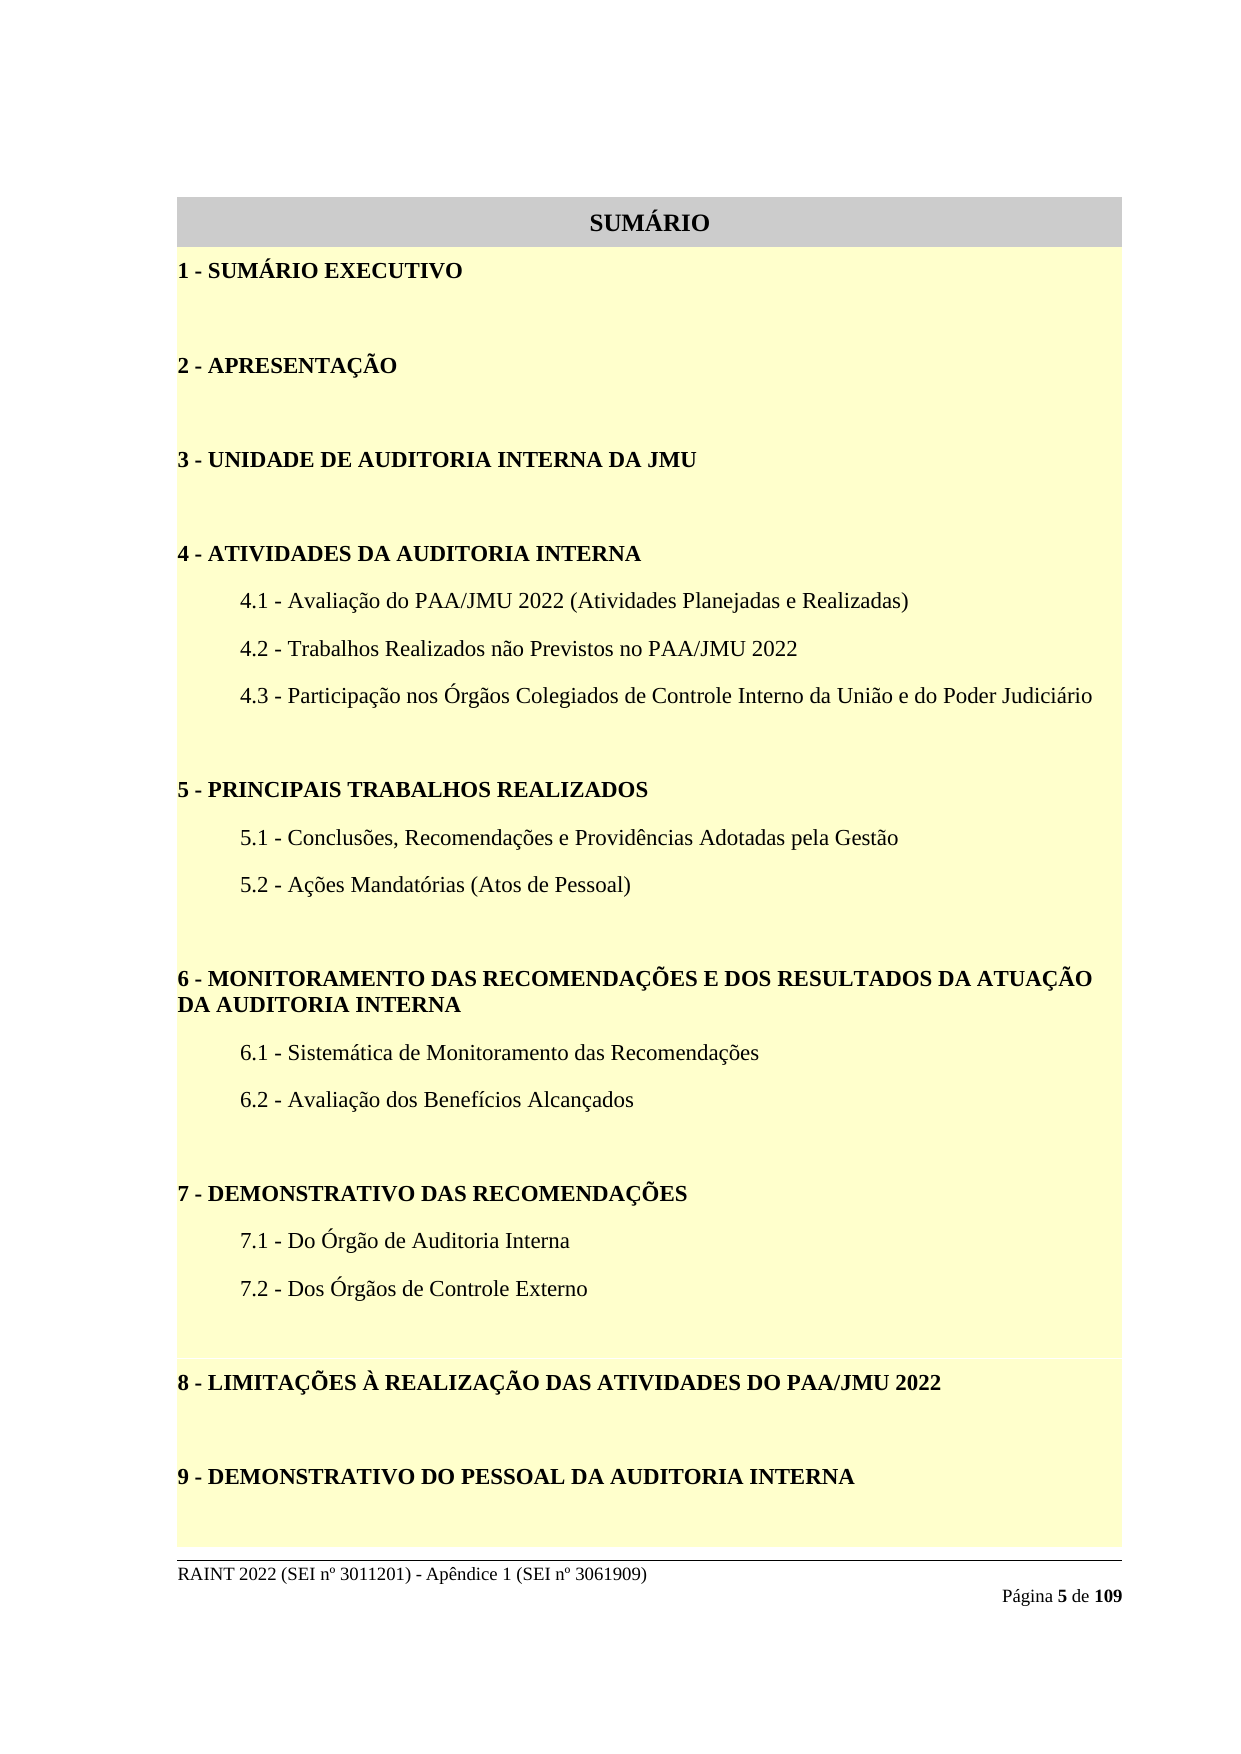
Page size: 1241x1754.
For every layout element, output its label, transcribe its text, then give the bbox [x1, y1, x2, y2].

table_cell 8 - LIMITAÇÕES À REALIZAÇÃO DAS ATIVIDADES DO PAA/JMU 2022 [177, 1359, 1122, 1453]
table_cell 7.1 - Do Órgão de Auditoria Interna [177, 1217, 1122, 1264]
table_cell 4 - ATIVIDADES DA AUDITORIA INTERNA [177, 530, 1122, 577]
table_cell 4.2 - Trabalhos Realizados não Previstos no PAA/JMU 2022 [177, 624, 1122, 672]
table_cell 7.2 - Dos Órgãos de Controle Externo [177, 1264, 1122, 1358]
table_cell 5 - PRINCIPAIS TRABALHOS REALIZADOS [177, 766, 1122, 813]
table_cell 4.1 - Avaliação do PAA/JMU 2022 (Atividades Planejadas e Realizadas) [177, 577, 1122, 624]
table_cell 1 - SUMÁRIO EXECUTIVO [177, 247, 1122, 341]
table_cell 3 - UNIDADE DE AUDITORIA INTERNA DA JMU [177, 436, 1122, 530]
table_cell 4.3 - Participação nos Órgãos Colegiados de Controle Interno da União e do Poder Judiciário [177, 672, 1122, 766]
table_cell 7 - DEMONSTRATIVO DAS RECOMENDAÇÕES [177, 1170, 1122, 1217]
table_cell 5.1 - Conclusões, Recomendações e Providências Adotadas pela Gestão [177, 813, 1122, 860]
table_cell 5.2 - Ações Mandatórias (Atos de Pessoal) [177, 860, 1122, 955]
table_header SUMÁRIO [177, 197, 1122, 247]
table_cell 2 - APRESENTAÇÃO [177, 341, 1122, 436]
table_cell 9 - DEMONSTRATIVO DO PESSOAL DA AUDITORIA INTERNA [177, 1453, 1122, 1547]
table_cell 6.1 - Sistemática de Monitoramento das Recomendações [177, 1028, 1122, 1075]
table_cell 6.2 - Avaliação dos Benefícios Alcançados [177, 1075, 1122, 1170]
table_cell 6 - MONITORAMENTO DAS RECOMENDAÇÕES E DOS RESULTADOS DA ATUAÇÃO DA AUDITORIA INTERNA [177, 955, 1122, 1028]
